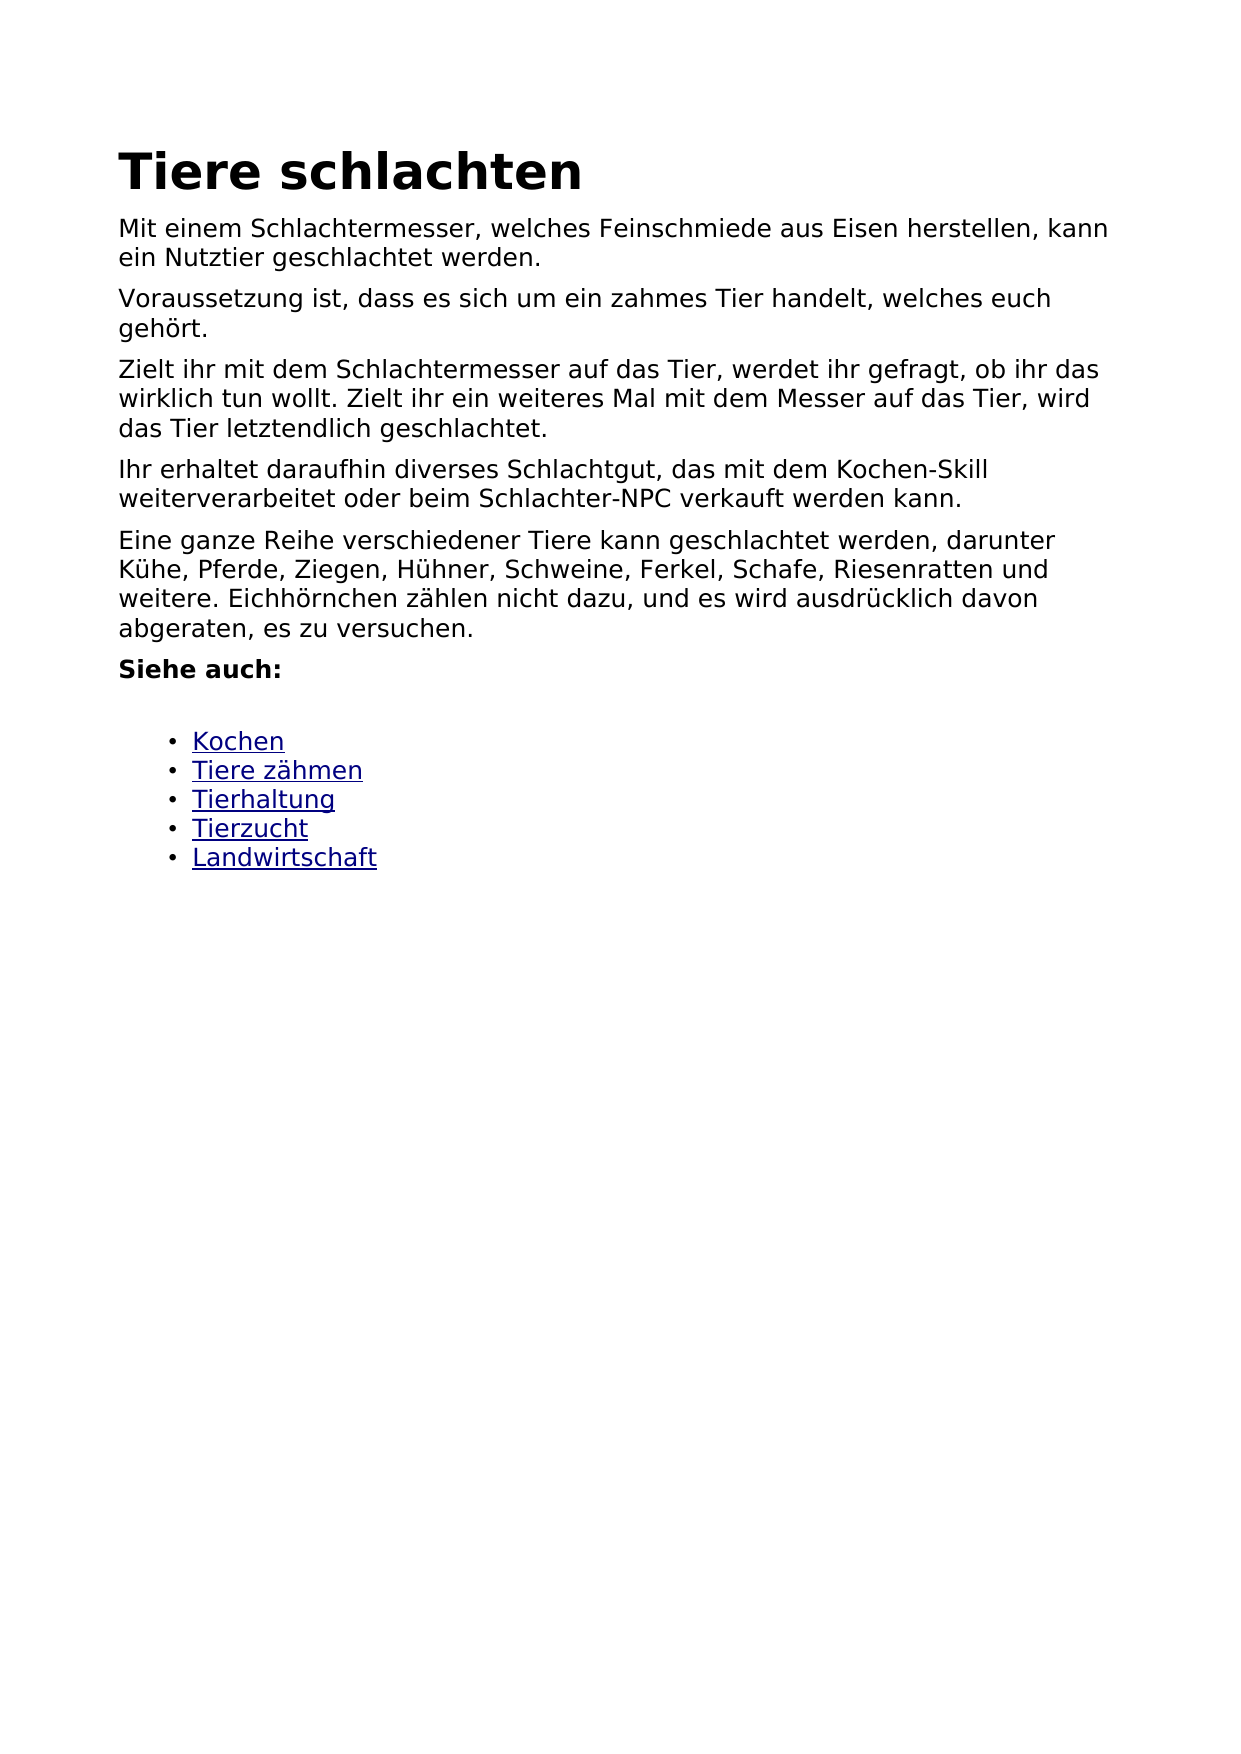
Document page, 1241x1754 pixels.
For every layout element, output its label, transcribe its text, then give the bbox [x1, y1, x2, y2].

subtitle Tiere schlachten [118, 143, 1122, 201]
text Siehe auch: [118, 656, 1122, 685]
list Landwirtschaft [177, 843, 1122, 872]
list Tierzucht [177, 814, 1122, 843]
list Tierhaltung [177, 785, 1122, 814]
text Voraussetzung ist, dass es sich um ein zahmes Tier handelt, welches euch gehört. [118, 285, 1122, 343]
list Kochen [177, 727, 1122, 756]
list Tiere zähmen [177, 756, 1122, 785]
text Eine ganze Reihe verschiedener Tiere kann geschlachtet werden, darunter Kühe, Pferde, Ziegen, Hühner, Schweine, Ferkel, Schafe, Riesenratten und weitere. Eichhörnchen zählen nicht dazu, und es wird ausdrücklich davon abgeraten, es zu versuchen. [118, 526, 1122, 643]
text Ihr erhaltet daraufhin diverses Schlachtgut, das mit dem Kochen-Skill weiterverarbeitet oder beim Schlachter-NPC verkauft werden kann. [118, 456, 1122, 514]
text Zielt ihr mit dem Schlachtermesser auf das Tier, werdet ihr gefragt, ob ihr das wirklich tun wollt. Zielt ihr ein weiteres Mal mit dem Messer auf das Tier, wird das Tier letztendlich geschlachtet. [118, 356, 1122, 443]
text Mit einem Schlachtermesser, welches Feinschmiede aus Eisen herstellen, kann ein Nutztier geschlachtet werden. [118, 214, 1122, 272]
